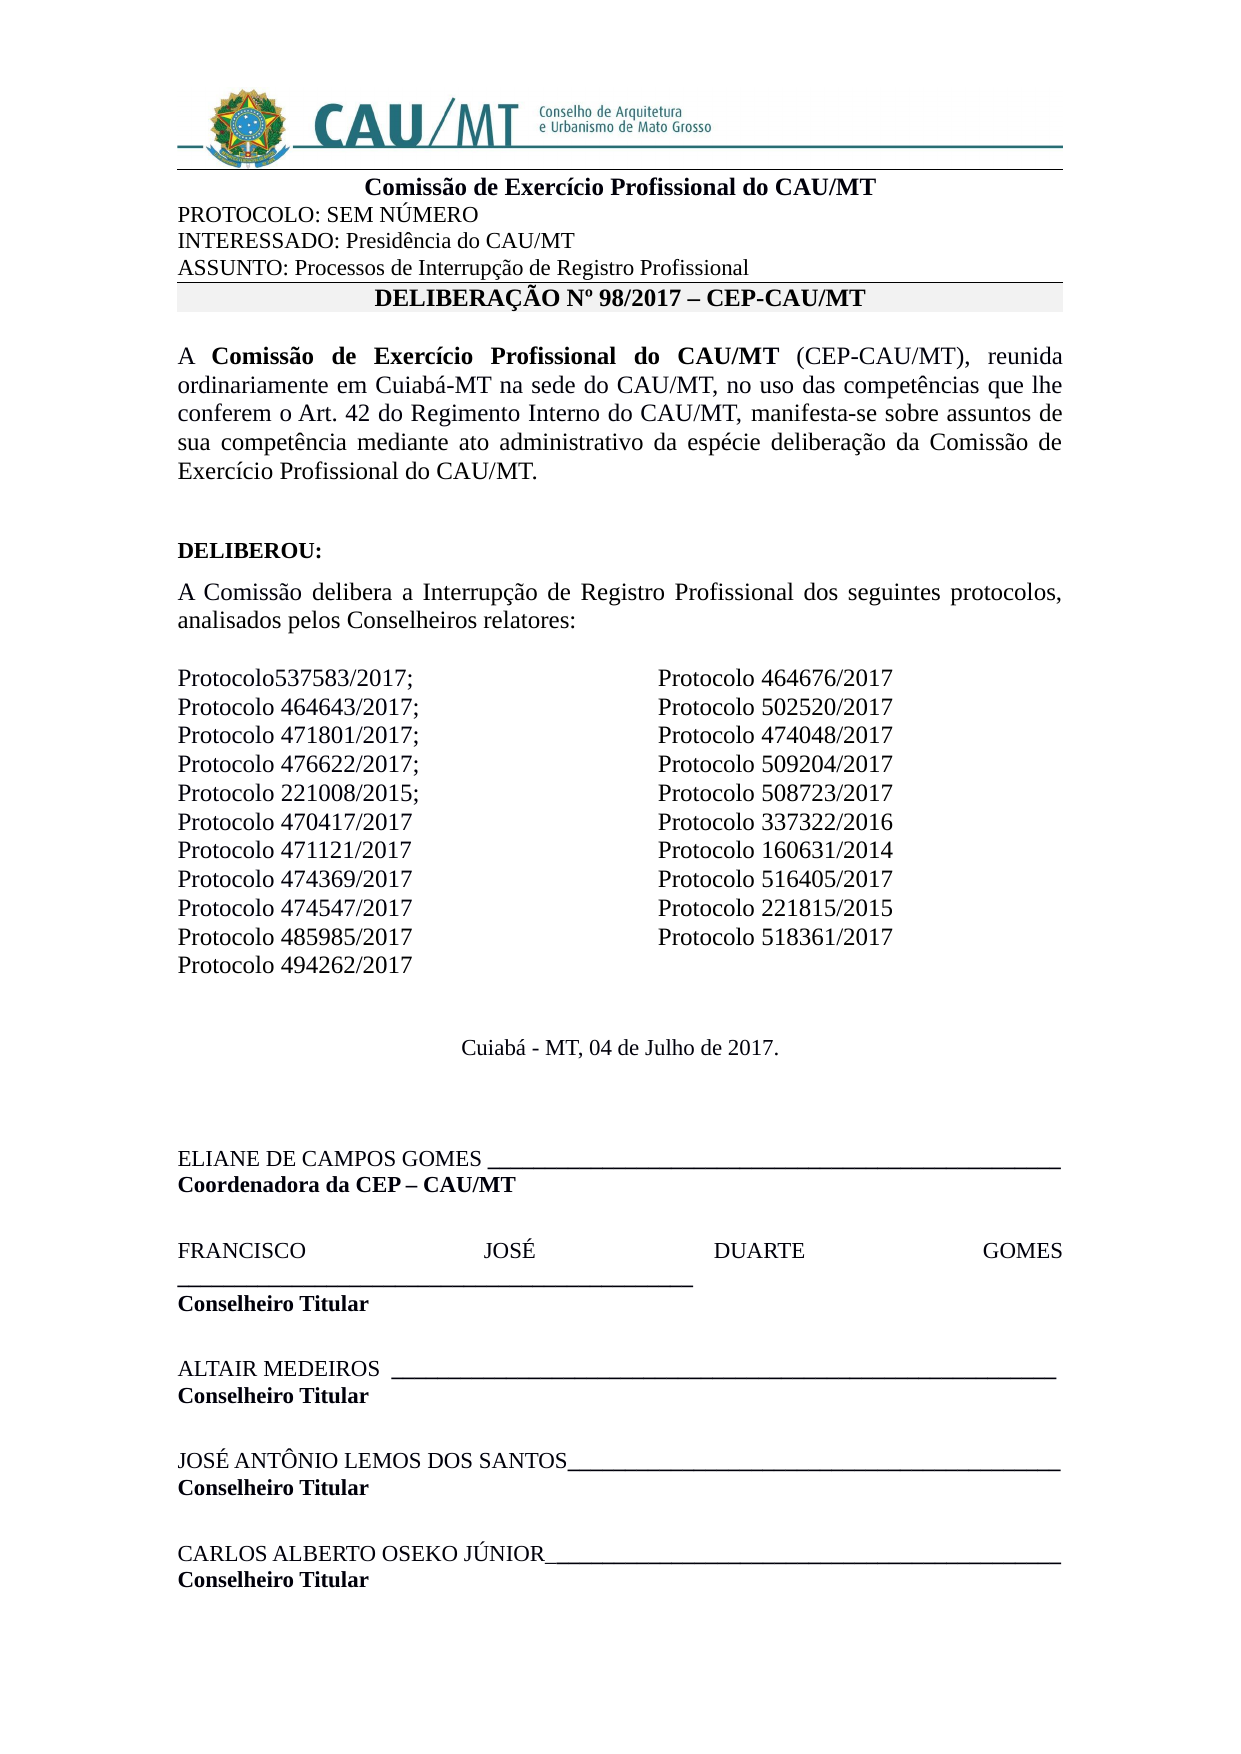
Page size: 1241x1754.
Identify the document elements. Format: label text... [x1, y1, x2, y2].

text CARLOS ALBERTO OSEKO JÚNIOR_____________________________________________ [177, 1540, 1063, 1566]
text Cuiabá - MT, 04 de Julho de 2017. [177, 1034, 1063, 1061]
text JOSÉ ANTÔNIO LEMOS DOS SANTOS___________________________________________ [177, 1448, 1063, 1474]
text ALTAIR MEDEIROS __________________________________________________________ [177, 1355, 1063, 1382]
text Conselheiro Titular [177, 1382, 1063, 1408]
text Protocolo 502520/2017 [658, 692, 1031, 721]
text Protocolo 464643/2017; [177, 692, 583, 721]
text Protocolo 474547/2017 [177, 893, 583, 922]
text A Comissão de Exercício Profissional do CAU/MT (CEP-CAU/MT), reunida ordinariamente em Cuiabá-MT na sede do CAU/MT, no uso das competências que lhe conferem o Art. 42 do Regimento Interno do CAU/MT, manifesta-se sobre assuntos de sua competência mediante ato administrativo da espécie deliberação da Comissão de Exercício Profissional do CAU/MT. [177, 341, 1063, 485]
text Protocolo 518361/2017 [658, 922, 1031, 951]
text ASSUNTO: Processos de Interrupção de Registro Profissional [177, 251, 1063, 282]
text FRANCISCO JOSÉ DUARTE GOMES _____________________________________________ [177, 1237, 1063, 1289]
text Protocolo 474048/2017 [658, 721, 1031, 749]
text Conselheiro Titular [177, 1566, 1063, 1592]
text PROTOCOLO: SEM NÚMERO [177, 201, 1063, 228]
text Protocolo 337322/2016 [658, 807, 1031, 836]
text A Comissão delibera a Interrupção de Registro Profissional dos seguintes protocolos, analisados pelos Conselheiros relatores: [177, 577, 1063, 634]
text DELIBEROU: [177, 537, 1063, 564]
text INTERESSADO: Presidência do CAU/MT [177, 228, 1063, 251]
text Protocolo 160631/2014 [658, 836, 1031, 864]
text Protocolo 221008/2015; [177, 778, 583, 807]
text Comissão de Exercício Profissional do CAU/MT [177, 170, 1063, 201]
text Conselheiro Titular [177, 1474, 1063, 1500]
text Protocolo 494262/2017 [177, 951, 550, 979]
text Protocolo 470417/2017 [177, 807, 583, 836]
text Protocolo537583/2017; [177, 663, 583, 692]
text Protocolo 485985/2017 [177, 922, 550, 951]
text Protocolo 508723/2017 [658, 778, 1031, 807]
text Protocolo 464676/2017 [658, 663, 1031, 692]
text Protocolo 471121/2017 [177, 836, 583, 864]
text Protocolo 516405/2017 [658, 864, 1031, 893]
text Coordenadora da CEP – CAU/MT [177, 1171, 1063, 1197]
text ELIANE DE CAMPOS GOMES __________________________________________________ [177, 1145, 1063, 1171]
text Protocolo 221815/2015 [658, 893, 1031, 922]
text DELIBERAÇÃO Nº 98/2017 – CEP-CAU/MT [177, 283, 1063, 312]
text Protocolo 476622/2017; [177, 749, 583, 778]
text Protocolo 471801/2017; [177, 721, 583, 749]
text Protocolo 474369/2017 [177, 864, 583, 893]
text Protocolo 509204/2017 [658, 749, 1031, 778]
text Conselheiro Titular [177, 1289, 1063, 1316]
